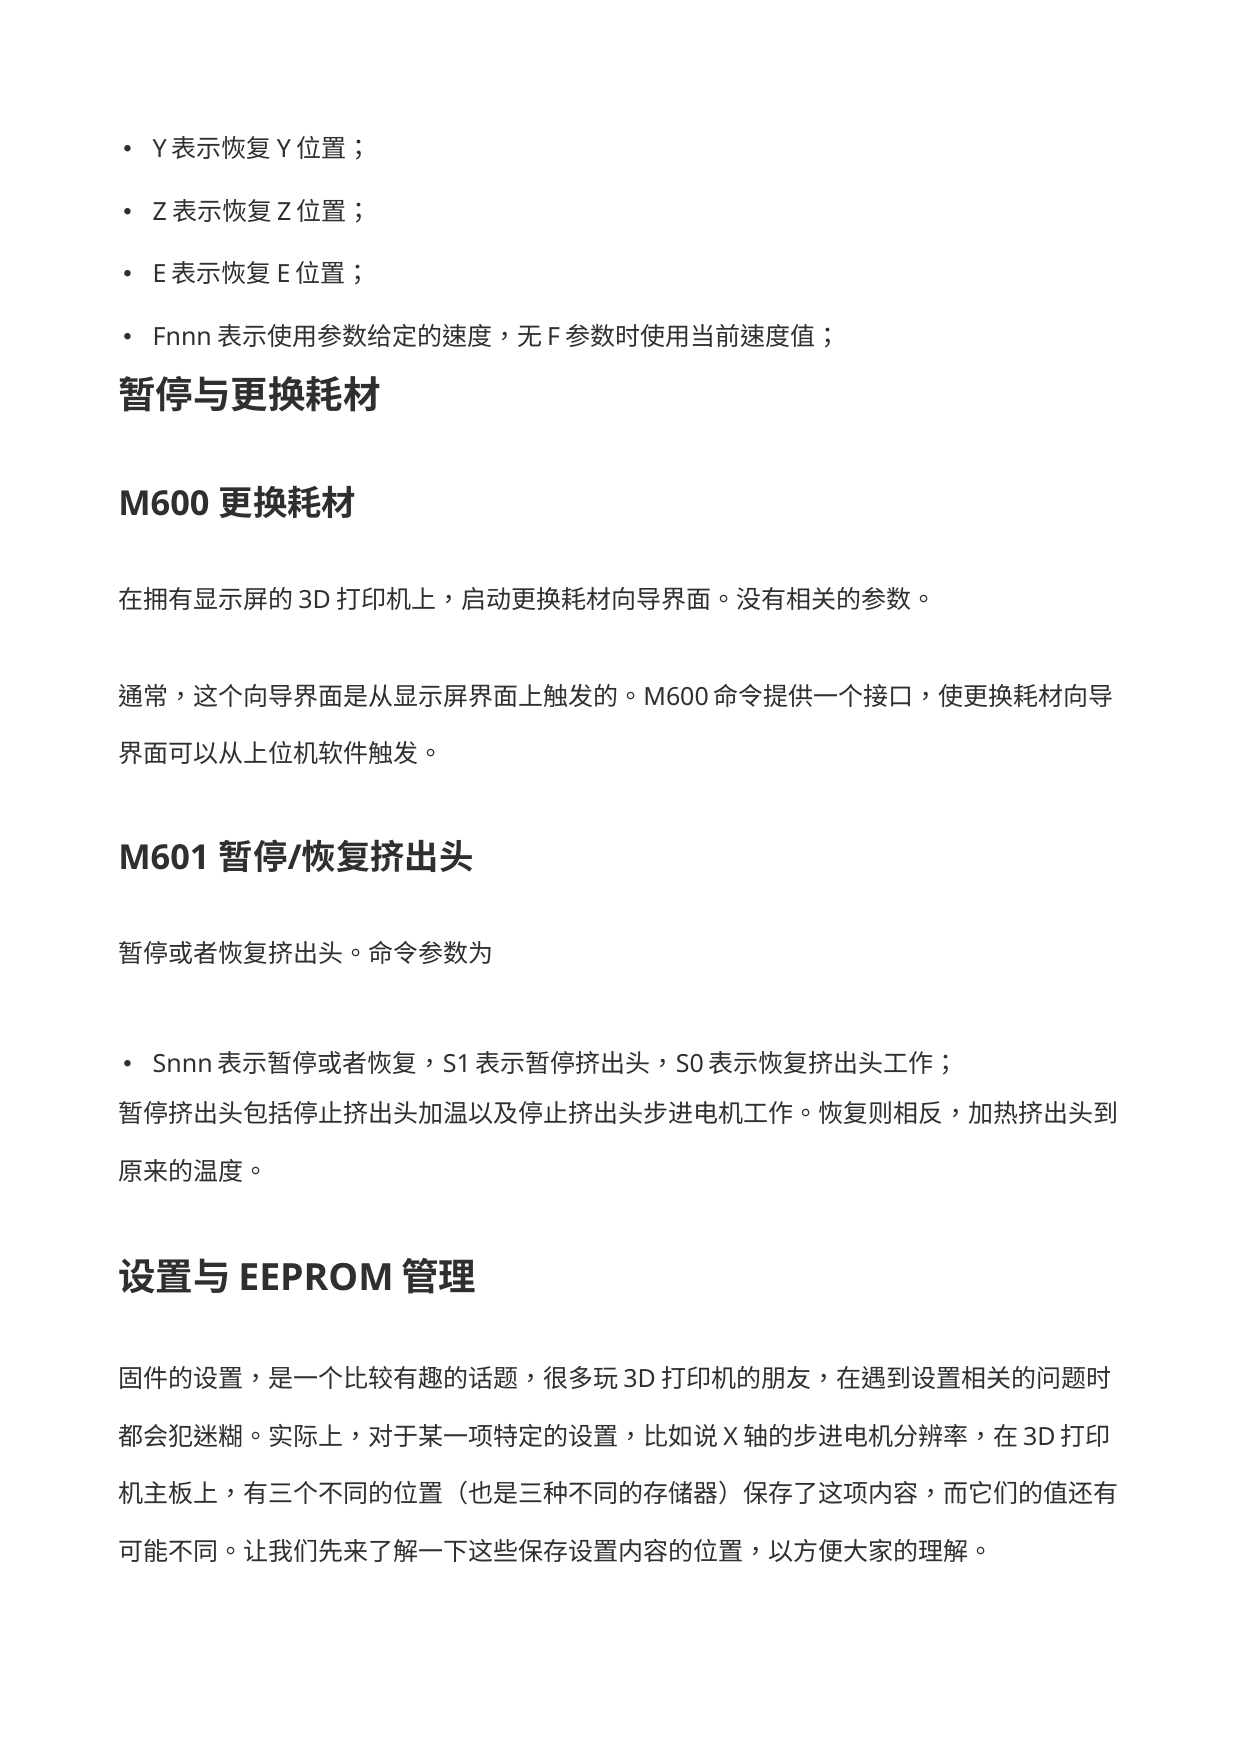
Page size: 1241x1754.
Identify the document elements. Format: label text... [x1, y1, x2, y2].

list Fnnn表示使用参数给定的速度，无F参数时使用当前速度值； [123, 306, 1122, 352]
text 暂停挤出头包括停止挤出头加温以及停止挤出头步进电机工作。恢复则相反，加热挤出头到原来的温度。 [118, 1096, 1122, 1187]
text 通常，这个向导界面是从显示屏界面上触发的。M600命令提供一个接口，使更换耗材向导界面可以从上位机软件触发。 [118, 678, 1122, 770]
text 暂停或者恢复挤出头。命令参数为 [118, 936, 1122, 970]
subtitle 暂停与更换耗材 [118, 368, 1122, 419]
text 固件的设置，是一个比较有趣的话题，很多玩3D打印机的朋友，在遇到设置相关的问题时都会犯迷糊。实际上，对于某一项特定的设置，比如说X轴的步进电机分辨率，在3D打印机主板上，有三个不同的位置（也是三种不同的存储器）保存了这项内容，而它们的值还有可能不同。让我们先来了解一下这些保存设置内容的位置，以方便大家的理解。 [118, 1360, 1122, 1568]
list Y表示恢复Y位置； [123, 118, 1122, 165]
subtitle 设置与EEPROM管理 [118, 1250, 1122, 1301]
subtitle M601 暂停/恢复挤出头 [118, 833, 1122, 880]
list Z表示恢复Z位置； [123, 181, 1122, 227]
list E表示恢复E位置； [123, 243, 1122, 290]
text 在拥有显示屏的3D打印机上，启动更换耗材向导界面。没有相关的参数。 [118, 581, 1122, 616]
list Snnn表示暂停或者恢复，S1表示暂停挤出头，S0表示恢复挤出头工作； [123, 1033, 1122, 1080]
subtitle M600 更换耗材 [118, 478, 1122, 525]
